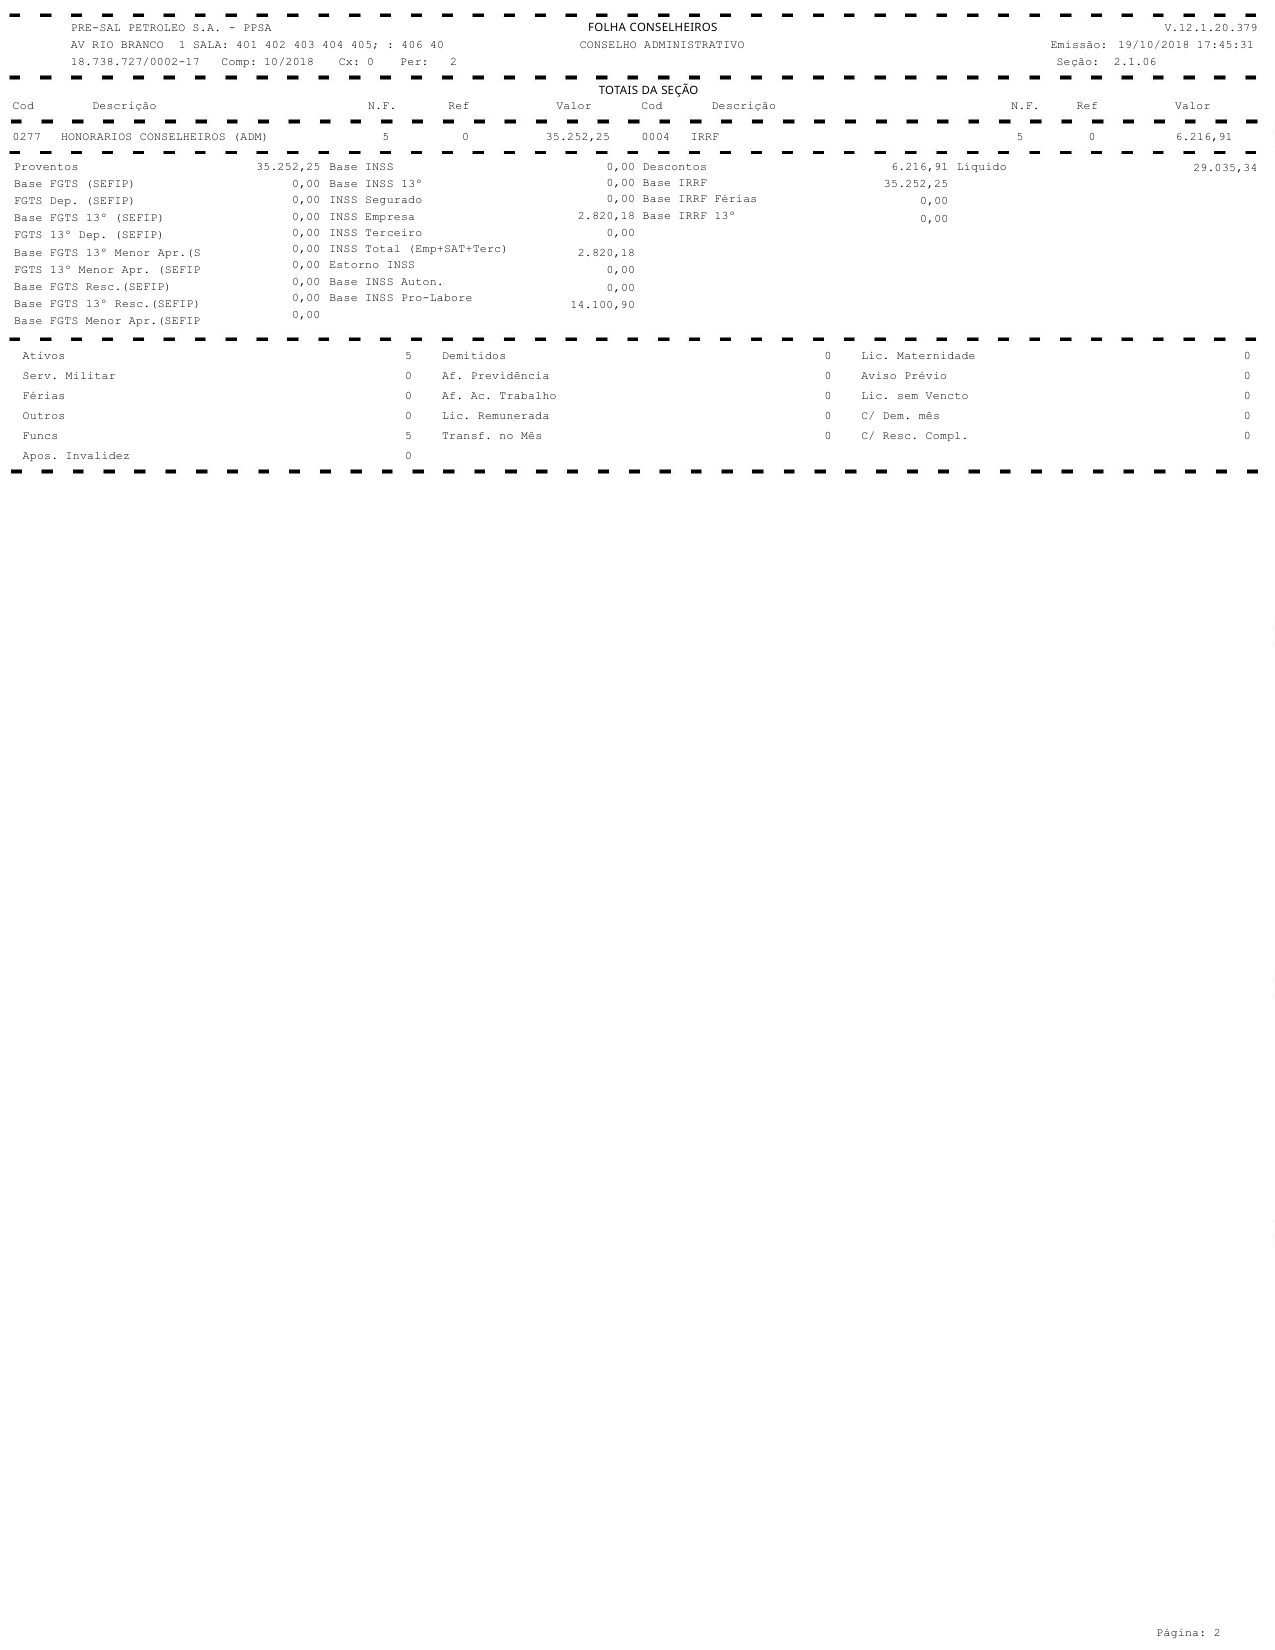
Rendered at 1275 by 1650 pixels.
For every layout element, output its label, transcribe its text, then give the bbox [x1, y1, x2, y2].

text Demitidos [442, 348, 524, 362]
text C/ Resc. Compl. [861, 428, 986, 442]
text Cod [641, 98, 680, 112]
text 277 [37, 129, 58, 143]
text 14.100,90 [570, 297, 652, 311]
text 0 [405, 448, 429, 462]
text Outros [22, 408, 83, 422]
text Valor [1175, 98, 1228, 112]
text 0,00 [606, 280, 652, 294]
text 0 [1088, 129, 1115, 143]
text AV RIO BRANCO 1 SALA: 401 402 403 404 405; : 406 40 [71, 37, 469, 51]
text 0 [405, 368, 429, 382]
text N.F. [1011, 98, 1057, 112]
text Base FGTS (SEFIP) [14, 177, 154, 190]
text 0 [1244, 368, 1268, 382]
text 0 [1244, 428, 1268, 442]
text 1 [71, 54, 78, 68]
text Valor [556, 98, 609, 112]
text 0 [1244, 348, 1268, 362]
text N.F. [368, 98, 414, 112]
text Ref [1076, 98, 1115, 112]
text Ativos [22, 348, 83, 362]
text 5 [382, 129, 406, 143]
text CONSELHO ADMINISTRATIVO [579, 37, 769, 51]
text Emissão: [1050, 37, 1118, 51]
text Base FGTS Menor Apr.(SEFIP [14, 313, 226, 327]
text Base FGTS 13º Resc.(SEFIP) [14, 296, 226, 310]
text 0,00 Estorno INSS [292, 258, 534, 271]
text 0 [824, 388, 849, 402]
text 2.820,18 Base IRRF 13º [578, 208, 782, 222]
text Cx: 0 [338, 54, 389, 68]
text FOLHA CONSELHEIROS [588, 20, 737, 34]
text 0,00 Base IRRF Férias [606, 192, 782, 206]
text Af. Previdência [442, 368, 574, 382]
text Aviso Prévio [861, 368, 993, 382]
text 8.738.727/0002-17 [78, 54, 218, 68]
text Página: 2 [1156, 1626, 1237, 1639]
text 0004 [641, 129, 687, 143]
text FGTS Dep. (SEFIP) [14, 194, 154, 207]
text Transf. no Mês [442, 428, 574, 442]
text 5 [405, 428, 429, 442]
text HONORARIOS CONSELHEIROS (ADM) [61, 129, 294, 143]
picture [0, 0, 1275, 1650]
text 0 [824, 348, 849, 362]
text 0,00 Base IRRF [606, 176, 782, 189]
text 0,00 INSS Total (Emp+SAT+Terc) [292, 242, 534, 255]
text 6.216,91 Líquido [891, 159, 1025, 173]
text Lic. Maternidade [861, 348, 993, 362]
text TOTAIS DA SEÇÃO [598, 84, 723, 97]
text Cod [12, 98, 58, 112]
text 6.216,91 [1175, 129, 1250, 143]
text 19/10/2018 17:45:31 [1118, 37, 1275, 51]
text Descrição [92, 98, 174, 112]
text 0 [824, 368, 849, 382]
text 0,00 Base INSS Auton. [292, 274, 534, 288]
text Base FGTS 13º (SEFIP) [14, 211, 226, 224]
text 5 [1016, 129, 1057, 143]
text Férias [22, 388, 133, 402]
text 0,00 INSS Terceiro [292, 225, 534, 239]
text 0 [1244, 388, 1268, 402]
text Apos. Invalidez [22, 448, 147, 462]
text Per: [400, 54, 446, 68]
text Lic. sem Vencto [861, 388, 986, 402]
text Comp: 10/2018 [221, 54, 329, 68]
text Af. Ac. Trabalho [442, 388, 574, 402]
text Funcs [22, 428, 76, 442]
text 0,00 Descontos [606, 159, 782, 173]
text Serv. Militar [22, 368, 133, 382]
text 29.035,34 [1193, 160, 1275, 174]
text FGTS 13º Dep. (SEFIP) [14, 228, 226, 242]
text 0,00 Base INSS Pro-Labore [292, 290, 534, 304]
text 0 [824, 408, 849, 422]
text 2.820,18 [578, 246, 652, 259]
text 0 [462, 129, 487, 143]
text 5 [405, 348, 429, 362]
text 35.252,25 [884, 177, 1025, 190]
text 0,00 INSS Empresa [292, 209, 534, 223]
text 0 [824, 428, 849, 442]
text Ref [448, 98, 487, 112]
text 0,00 [920, 212, 966, 225]
text V.12.1.20.379 [1164, 20, 1275, 34]
text Lic. Remunerada [442, 408, 574, 422]
text 35.252,25 Base INSS [256, 159, 414, 173]
text 0 [405, 388, 429, 402]
text 0,00 [606, 263, 652, 277]
text Base FGTS 13º Menor Apr.(S [14, 245, 226, 259]
text C/ Dem. mês [861, 408, 986, 422]
text 0,00 Base INSS 13º [292, 177, 534, 190]
text Proventos [14, 159, 96, 173]
text Seção: 2.1.06 [1056, 54, 1174, 68]
text 0,00 [292, 307, 534, 321]
text 0 [405, 408, 429, 422]
text Descrição [711, 98, 793, 112]
text 0,00 INSS Segurado [292, 193, 534, 206]
text PRE-SAL PETROLEO S.A. - PPSA [71, 20, 297, 34]
text 0,00 [920, 194, 1025, 207]
text FGTS 13º Menor Apr. (SEFIP [14, 262, 226, 276]
text IRRF [691, 129, 736, 143]
text 2 [450, 54, 474, 68]
text 0,00 [606, 225, 782, 239]
text 0 [12, 129, 37, 143]
text Base FGTS Resc.(SEFIP) [14, 279, 226, 293]
text 0 [1244, 408, 1268, 422]
text 35.252,25 [546, 129, 627, 143]
